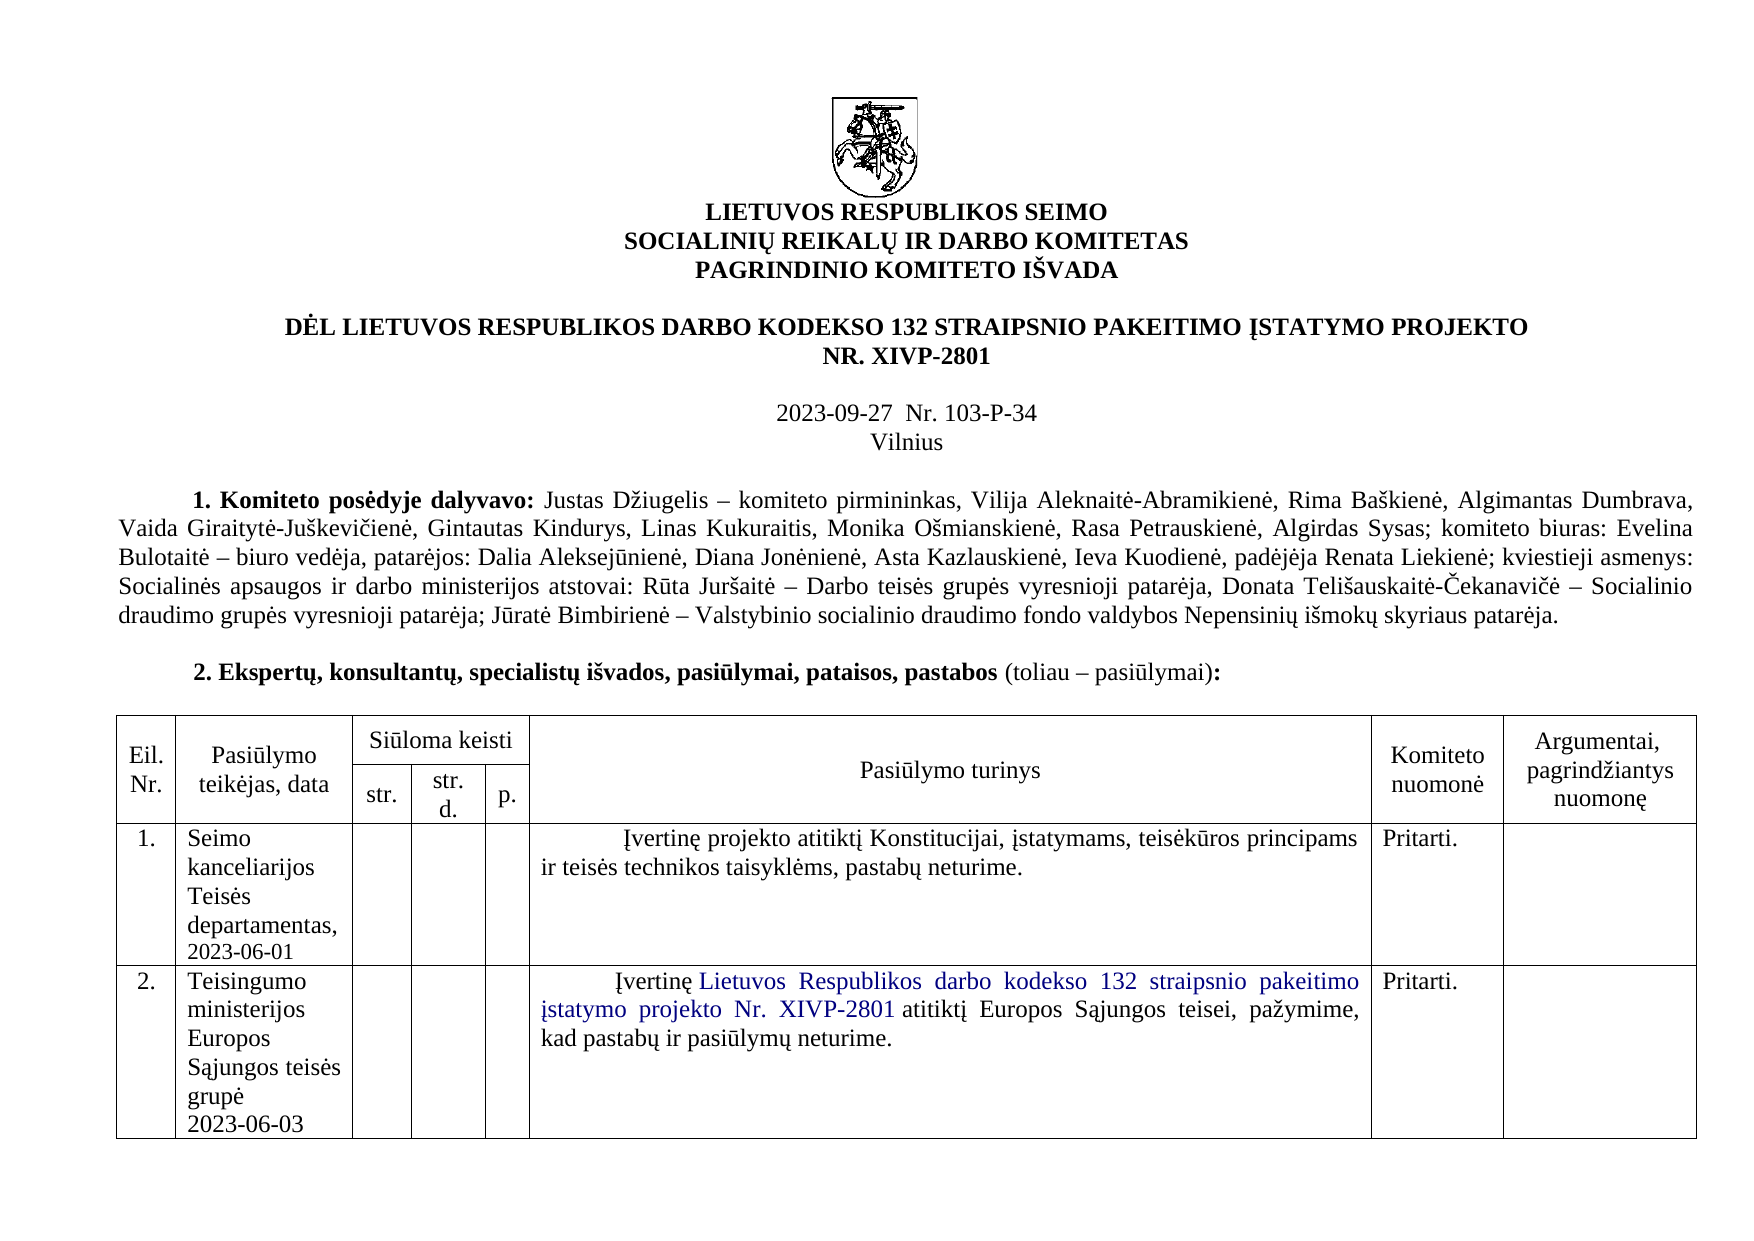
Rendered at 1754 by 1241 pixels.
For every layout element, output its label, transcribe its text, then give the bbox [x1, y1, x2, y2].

table_cell [412, 824, 485, 965]
text NR. XIVP-2801 [118, 341, 1695, 370]
table_header Siūloma keisti [353, 716, 529, 764]
table_cell str. d. [412, 765, 485, 822]
text Vilnius [118, 427, 1695, 456]
text DĖL LIETUVOS RESPUBLIKOS DARBO KODEKSO 132 STRAIPSNIO PAKEITIMO ĮSTATYMO PROJEKTO [118, 312, 1695, 341]
table_cell 2. [117, 966, 175, 1138]
text 2023-09-27 Nr. 103-P-34 [118, 398, 1695, 427]
table_cell Pritarti. [1372, 966, 1503, 1138]
table_header Eil. Nr. [117, 716, 175, 822]
table_cell Teisingumo ministerijos Europos Sąjungos teisės grupė 2023-06-03 [176, 966, 352, 1138]
table_header Argumentai, pagrindžiantys nuomonę [1504, 716, 1696, 822]
table_cell [1504, 824, 1696, 965]
table_header Pasiūlymo teikėjas, data [176, 716, 352, 822]
subtitle Pagrindinio komiteto IŠVADA [118, 255, 1695, 283]
table_cell [486, 966, 529, 1138]
table_header Komiteto nuomonė [1372, 716, 1503, 822]
table_cell p. [486, 765, 529, 822]
table_cell str. [353, 765, 411, 822]
table_cell [412, 966, 485, 1138]
table_cell [353, 966, 411, 1138]
table_cell [486, 824, 529, 965]
text Socialinių reikalų ir darbo komitetas [118, 226, 1695, 255]
table_cell Įvertinę projekto atitiktį Konstitucijai, įstatymams, teisėkūros principams ir teisės technikos taisyklėms, pastabų neturime. [530, 824, 1371, 965]
table_header Pasiūlymo turinys [530, 716, 1371, 822]
table_cell Įvertinę Lietuvos Respublikos darbo kodekso 132 straipsnio pakeitimo įstatymo projekto Nr. XIVP-2801 atitiktį Europos Sąjungos teisei, pažymime, kad pastabų ir pasiūlymų neturime. [530, 966, 1371, 1138]
table_cell [1504, 966, 1696, 1138]
text 1. Komiteto posėdyje dalyvavo: Justas Džiugelis – komiteto pirmininkas, Vilija Aleknaitė-Abramikienė, Rima Baškienė, Algimantas Dumbrava, Vaida Giraitytė-Juškevičienė, Gintautas Kindurys, Linas Kukuraitis, Monika Ošmianskienė, Rasa Petrauskienė, Algirdas Sysas; komiteto biuras: Evelina Bulotaitė – biuro vedėja, patarėjos: Dalia Aleksejūnienė, Diana Jonėnienė, Asta Kazlauskienė, Ieva Kuodienė, padėjėja Renata Liekienė; kviestieji asmenys: Socialinės apsaugos ir darbo ministerijos atstovai: Rūta Juršaitė – Darbo teisės grupės vyresnioji patarėja, Donata Telišauskaitė-Čekanavičė – Socialinio draudimo grupės vyresnioji patarėja; Jūratė Bimbirienė – Valstybinio socialinio draudimo fondo valdybos Nepensinių išmokų skyriaus patarėja. [118, 485, 1695, 628]
text LIETUVOS RESPUBLIKOS SEIMO [118, 197, 1695, 226]
table_cell 1. [117, 824, 175, 965]
table_cell Pritarti. [1372, 824, 1503, 965]
table_cell Seimo kanceliarijos Teisės departamentas, 2023-06-01 [176, 824, 352, 965]
subtitle 2. Ekspertų, konsultantų, specialistų išvados, pasiūlymai, pataisos, pastabos (toliau – pasiūlymai): [118, 657, 1695, 686]
table_cell [353, 824, 411, 965]
